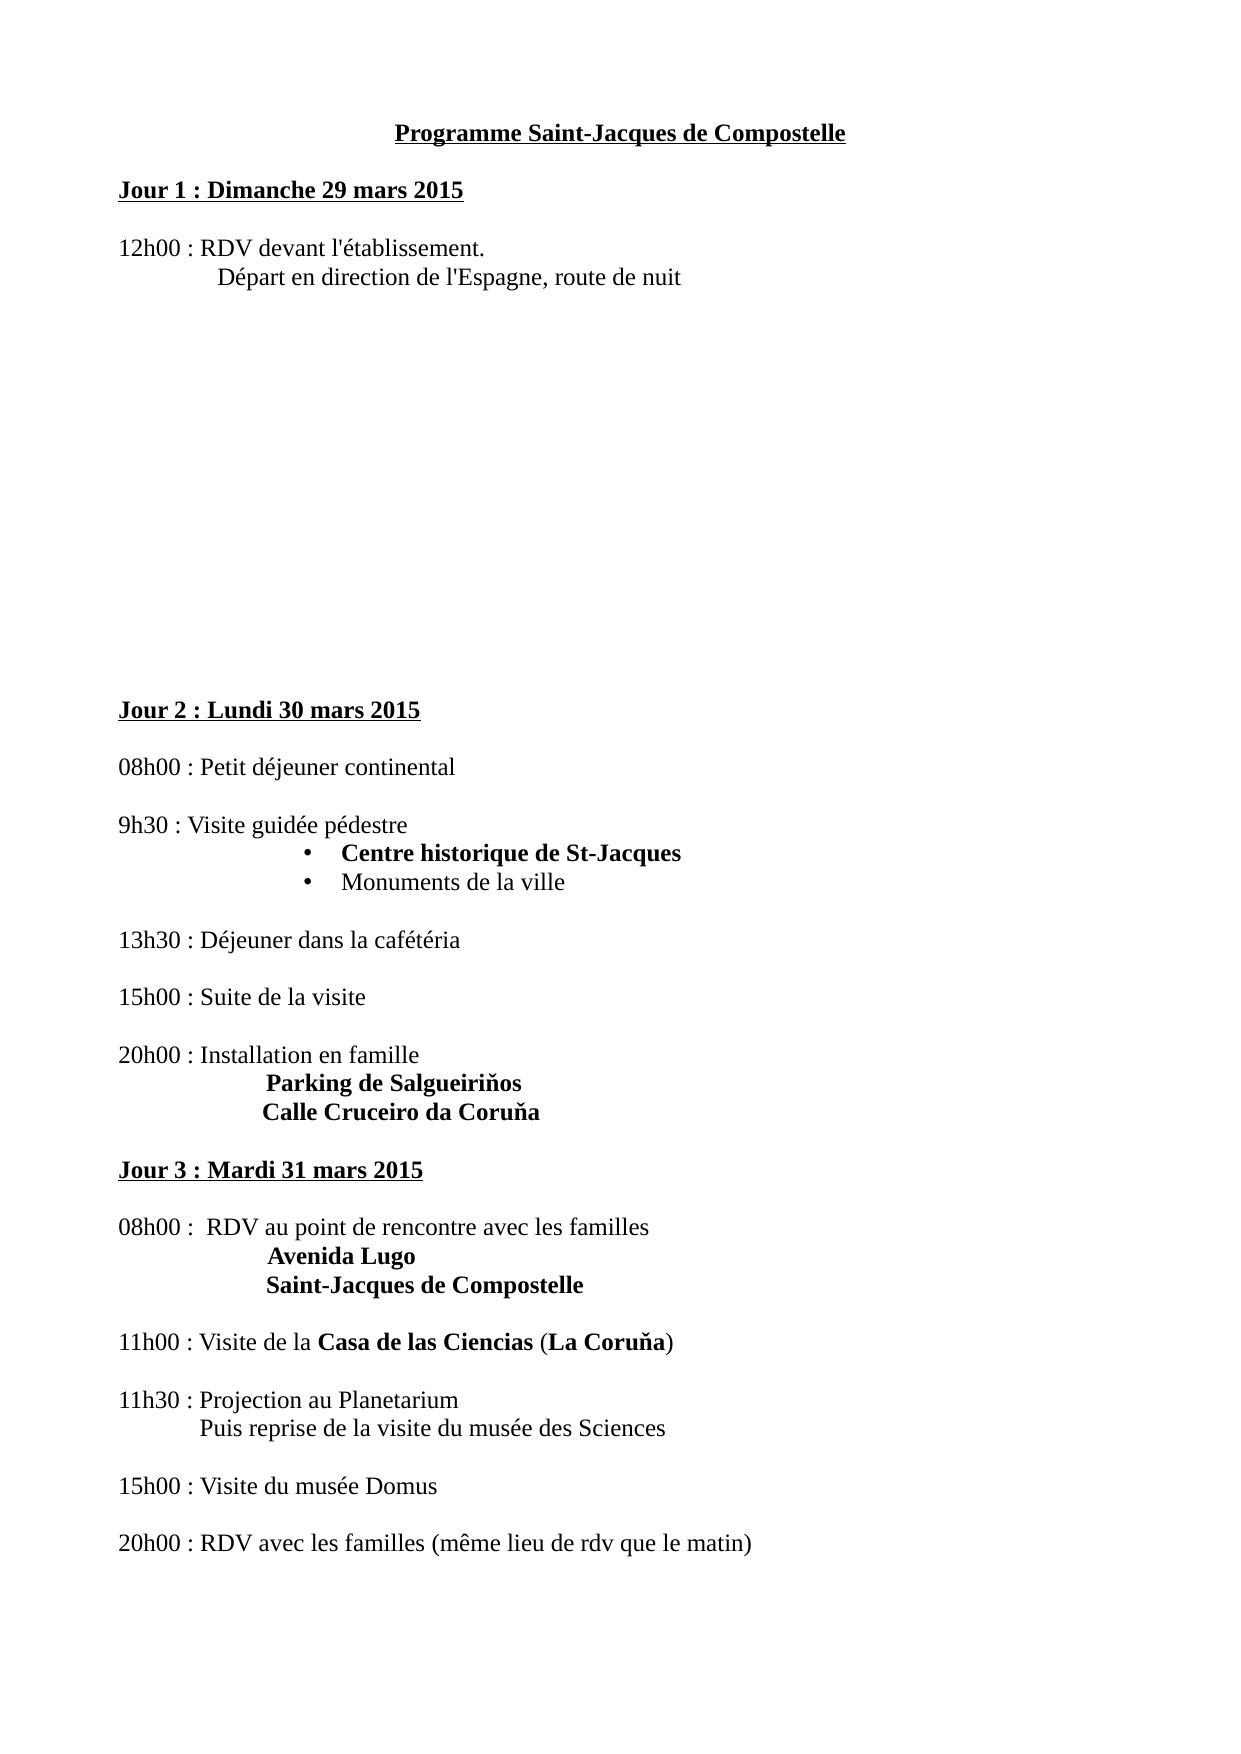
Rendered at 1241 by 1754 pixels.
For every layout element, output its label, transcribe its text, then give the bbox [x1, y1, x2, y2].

text Jour 2 : Lundi 30 mars 2015 [118, 695, 1122, 723]
text Départ en direction de l'Espagne, route de nuit [118, 262, 1122, 291]
text 15h00 : Suite de la visite [118, 982, 1122, 1011]
text 11h30 : Projection au Planetarium [118, 1385, 1122, 1413]
text 20h00 : RDV avec les familles (même lieu de rdv que le matin) [118, 1528, 1122, 1557]
text 08h00 : Petit déjeuner continental [118, 752, 1122, 781]
text 9h30 : Visite guidée pédestre [118, 810, 1122, 838]
list Monuments de la ville [303, 867, 1122, 896]
text Jour 3 : Mardi 31 mars 2015 [118, 1155, 1122, 1183]
text Calle Cruceiro da Coruňa [118, 1097, 1122, 1126]
list Centre historique de St-Jacques [303, 838, 1122, 867]
text 15h00 : Visite du musée Domus [118, 1471, 1122, 1500]
text Saint-Jacques de Compostelle [118, 1270, 1122, 1298]
text 13h30 : Déjeuner dans la cafétéria [118, 925, 1122, 953]
text Puis reprise de la visite du musée des Sciences [118, 1413, 1122, 1442]
text 11h00 : Visite de la Casa de las Ciencias (La Coruňa) [118, 1327, 1122, 1356]
text Avenida Lugo [118, 1241, 1122, 1270]
text Programme Saint-Jacques de Compostelle [118, 118, 1122, 147]
text Jour 1 : Dimanche 29 mars 2015 [118, 176, 1122, 204]
text 20h00 : Installation en famille [118, 1040, 1122, 1068]
text Parking de Salgueiriňos [118, 1068, 1122, 1097]
text 08h00 : RDV au point de rencontre avec les familles [118, 1212, 1122, 1241]
text 12h00 : RDV devant l'établissement. [118, 233, 1122, 262]
